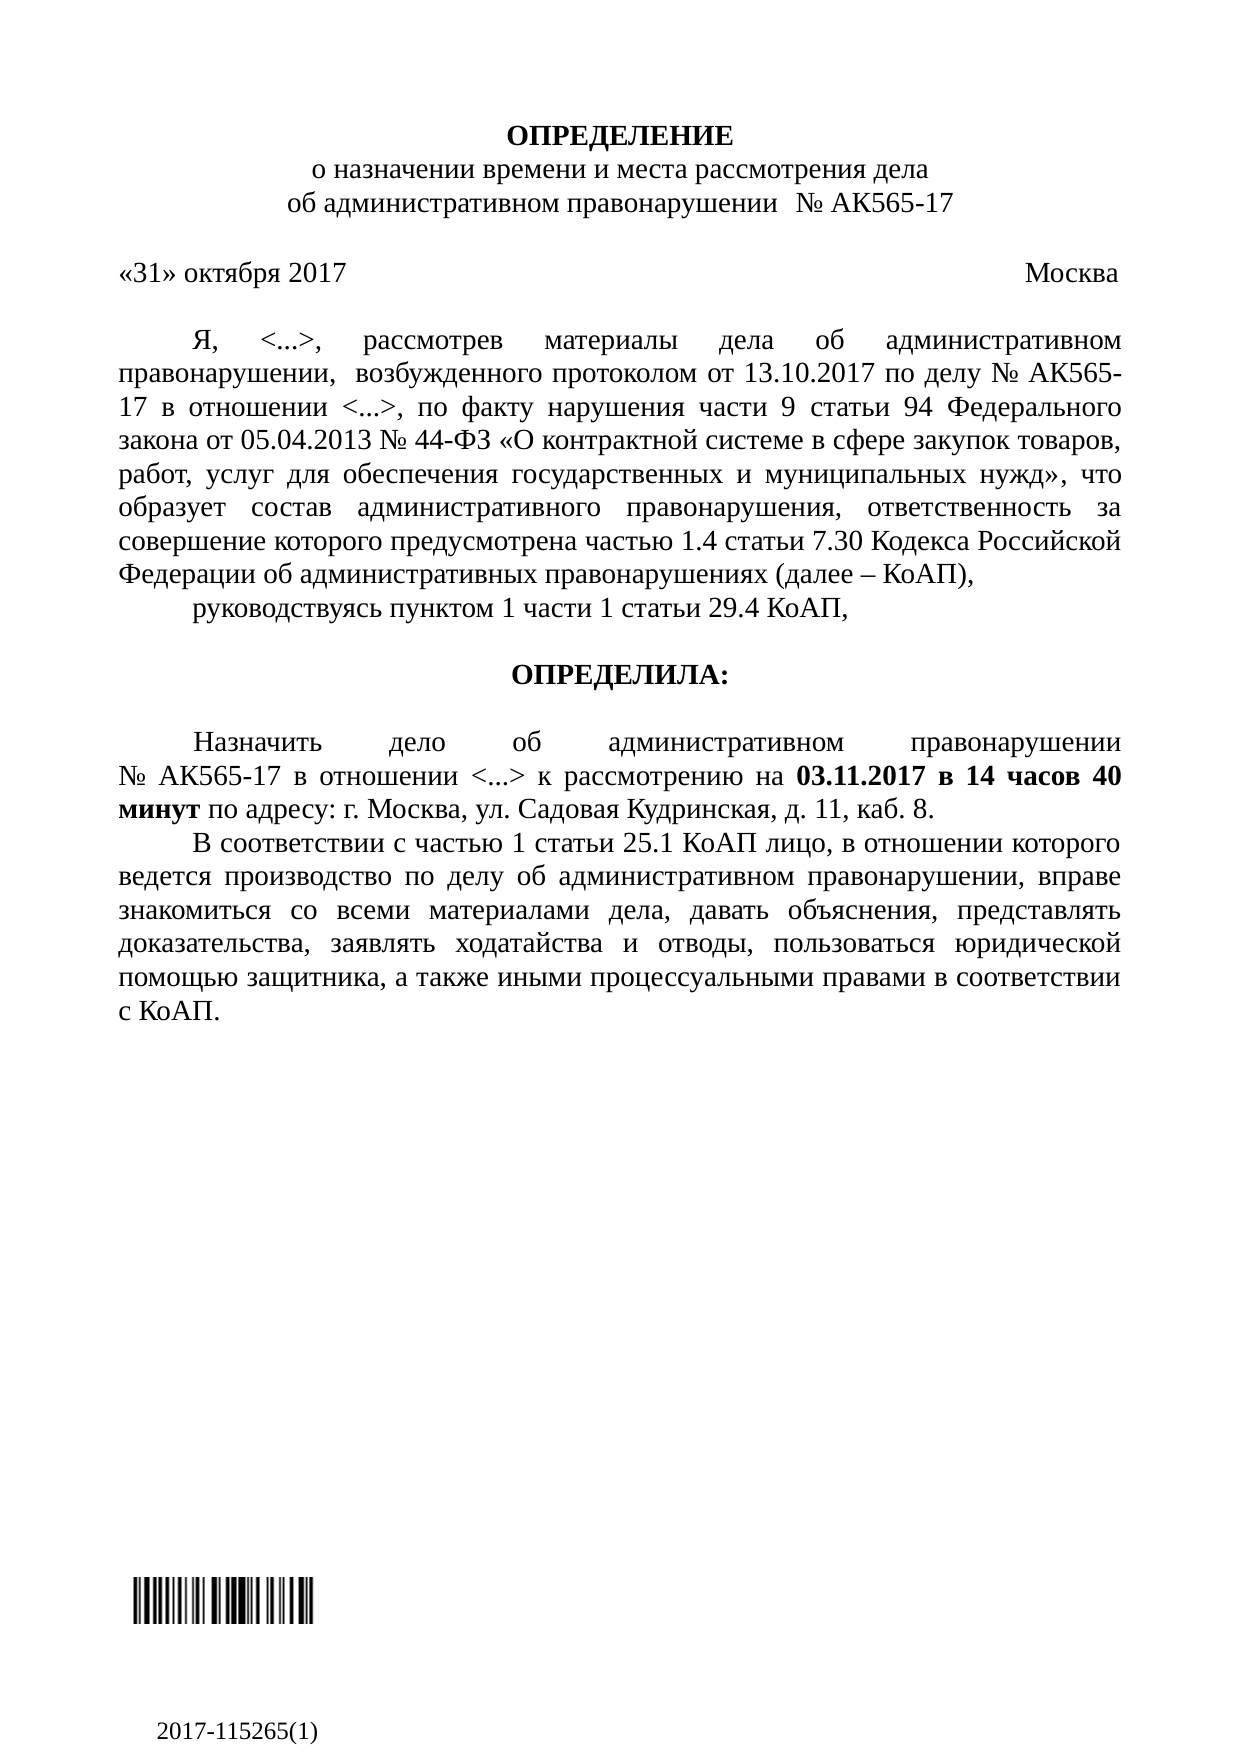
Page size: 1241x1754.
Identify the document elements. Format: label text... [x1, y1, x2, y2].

text Назначить дело об административном правонарушении № АК565-17 в отношении <...> к рассмотрению на 03.11.2017 в 14 часов 40 минут по адресу: г. Москва, ул. Садовая Кудринская, д. 11, каб. 8. [118, 724, 1122, 825]
text о назначении времени и места рассмотрения дела [118, 152, 1122, 185]
subtitle ОПРЕДЕЛЕНИЕ [118, 118, 1122, 152]
text об административном правонарушении № АК565-17 [118, 185, 1122, 221]
text «31» октября 2017 Москва [118, 255, 1122, 288]
picture [118, 1577, 331, 1624]
text ОПРЕДЕЛИЛА: [118, 657, 1122, 691]
text руководствуясь пунктом 1 части 1 статьи 29.4 КоАП, [118, 590, 1122, 624]
text Я, <...>, рассмотрев материалы дела об административном правонарушении, возбужденного протоколом от 13.10.2017 по делу № АК565-17 в отношении <...>, по факту нарушения части 9 статьи 94 Федерального закона от 05.04.2013 № 44-ФЗ «О контрактной системе в сфере закупок товаров, работ, услуг для обеспечения государственных и муниципальных нужд», что образует состав административного правонарушения, ответственность за совершение которого предусмотрена частью 1.4 статьи 7.30 Кодекса Российской Федерации об административных правонарушениях (далее – КоАП), [118, 322, 1122, 590]
text В соответствии с частью 1 статьи 25.1 КоАП лицо, в отношении которого ведется производство по делу об административном правонарушении, вправе знакомиться со всеми материалами дела, давать объяснения, представлять доказательства, заявлять ходатайства и отводы, пользоваться юридической помощью защитника, а также иными процессуальными правами в соответствии с КоАП. [118, 825, 1122, 1026]
